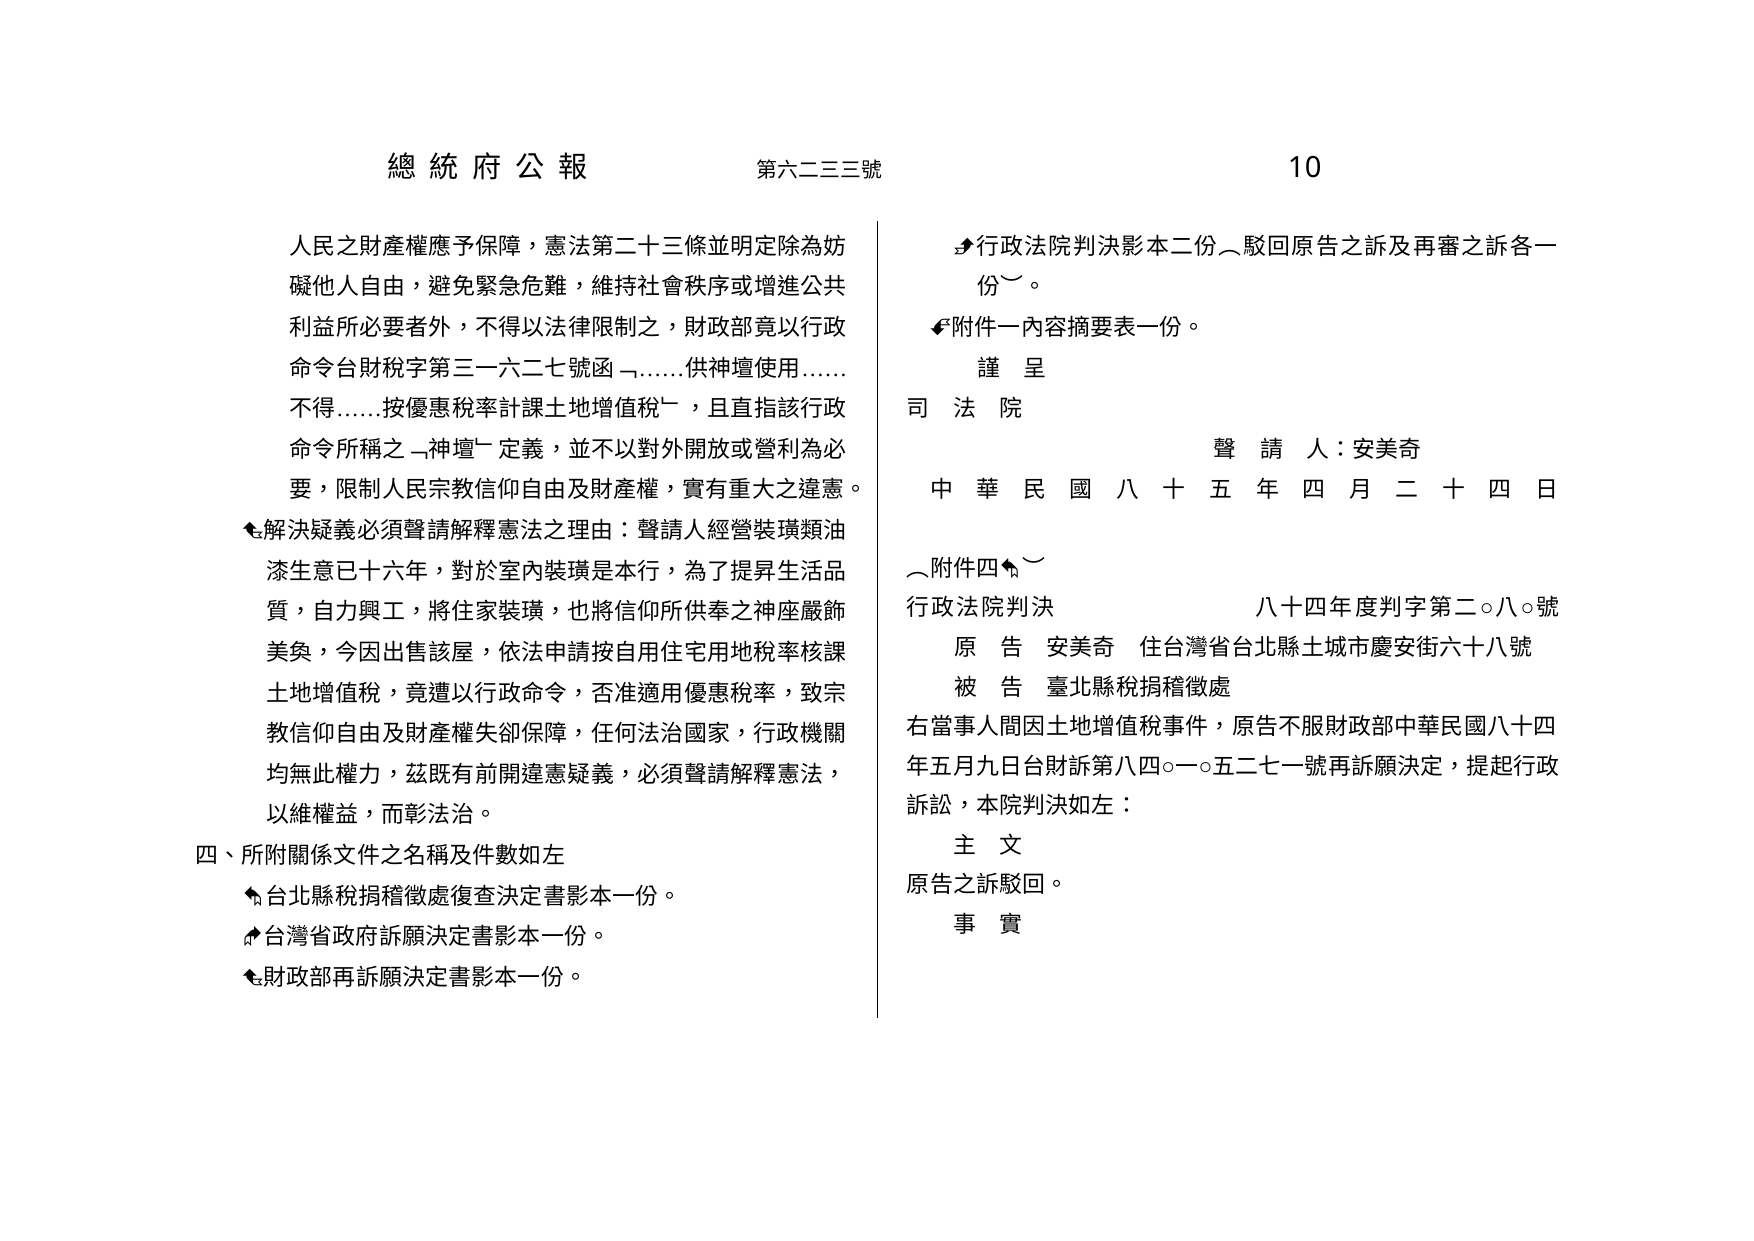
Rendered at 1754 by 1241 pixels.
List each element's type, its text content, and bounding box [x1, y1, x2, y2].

text 被 告 臺北縣稅捐稽徵處 [954, 663, 1559, 703]
text 台北縣稅捐稽徵處復查決定書影本一份。 [242, 872, 847, 912]
text 謹 呈 [907, 343, 1559, 384]
text 台灣省政府訴願決定書影本一份。 [242, 912, 847, 953]
text 聲請人因住家空間許可，加以個人宗教熱忱，及向神明還願，供奉神明十幾尊，將神案、供具等種種用品嚴飾裝璜美奐，供自家信仰膜拜，從來不曾對外開放或營利，依憲法第十三條人民有信仰宗教之自由，憲法第十五條人民之財產權應予保障，憲法第二十三條並明定除為妨礙他人自由，避免緊急危難，維持社會秩序或增進公共利益所必要者外，不得以法律限制之，財政部竟以行政命令台財稅字第三一六二七號函﹁……供神壇使用……不得……按優惠稅率計課土地增值稅﹂，且直指該行政命令所稱之﹁神壇﹂定義，並不以對外開放或營利為必要，限制人民宗教信仰自由及財產權，實有重大之違憲。 [266, 222, 847, 506]
text 行政法院判決影本二份︵駁回原告之訴及再審之訴各一份︶。 [954, 222, 1559, 303]
text 聲 請 人：安美奇 [907, 425, 1559, 465]
text 附件一內容摘要表一份。 [907, 303, 1559, 343]
text 行政法院判決 八十四年度判字第二○八○號 [907, 584, 1559, 624]
text 財政部再訴願決定書影本一份。 [242, 953, 847, 993]
text 右當事人間因土地增值稅事件，原告不服財政部中華民國八十四年五月九日台財訴第八四○一○五二七一號再訴願決定，提起行政訴訟，本院判決如左： [907, 703, 1559, 822]
text 司 法 院 [907, 384, 1559, 425]
text 四、所附關係文件之名稱及件數如左 [195, 831, 847, 872]
text 解決疑義必須聲請解釋憲法之理由：聲請人經營裝璜類油漆生意已十六年，對於室內裝璜是本行，為了提昇生活品質，自力興工，將住家裝璜，也將信仰所供奉之神座嚴飾美奐，今因出售該屋，依法申請按自用住宅用地稅率核課土地增值稅，竟遭以行政命令，否准適用優惠稅率，致宗教信仰自由及財產權失卻保障，任何法治國家，行政機關均無此權力，茲既有前開違憲疑義，必須聲請解釋憲法，以維權益，而彰法治。 [242, 506, 847, 831]
text 原告之訴駁回。 [907, 861, 1559, 901]
text ︵附件四︶ [907, 543, 1559, 584]
text 事 實 [907, 901, 1559, 940]
text 原 告 安美奇 住台灣省台北縣土城市慶安街六十八號 [954, 624, 1559, 663]
text 主 文 [907, 822, 1559, 861]
text 中華民國八十五年四月二十四日 [907, 465, 1559, 506]
